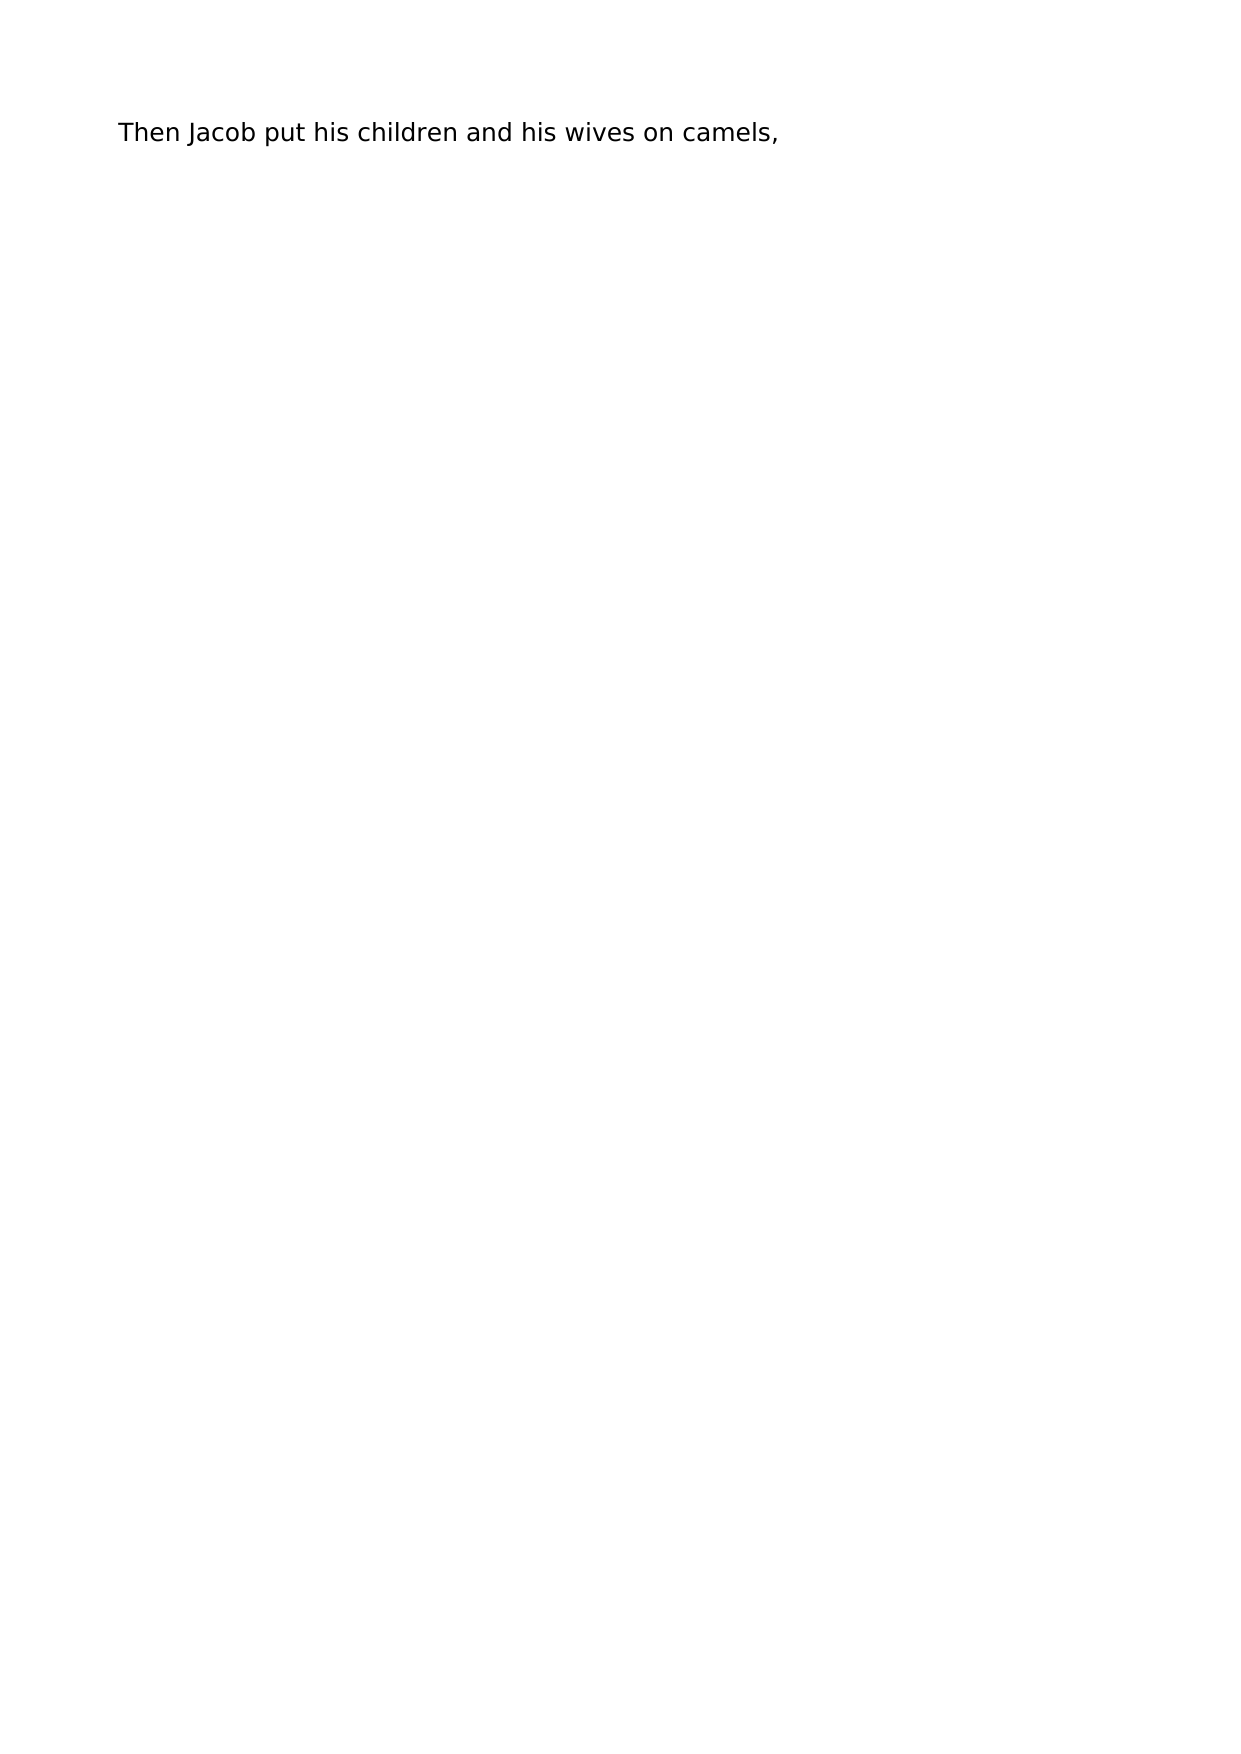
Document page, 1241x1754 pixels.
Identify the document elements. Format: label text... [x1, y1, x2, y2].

text Then Jacob put his children and his wives on camels, [118, 118, 1122, 147]
